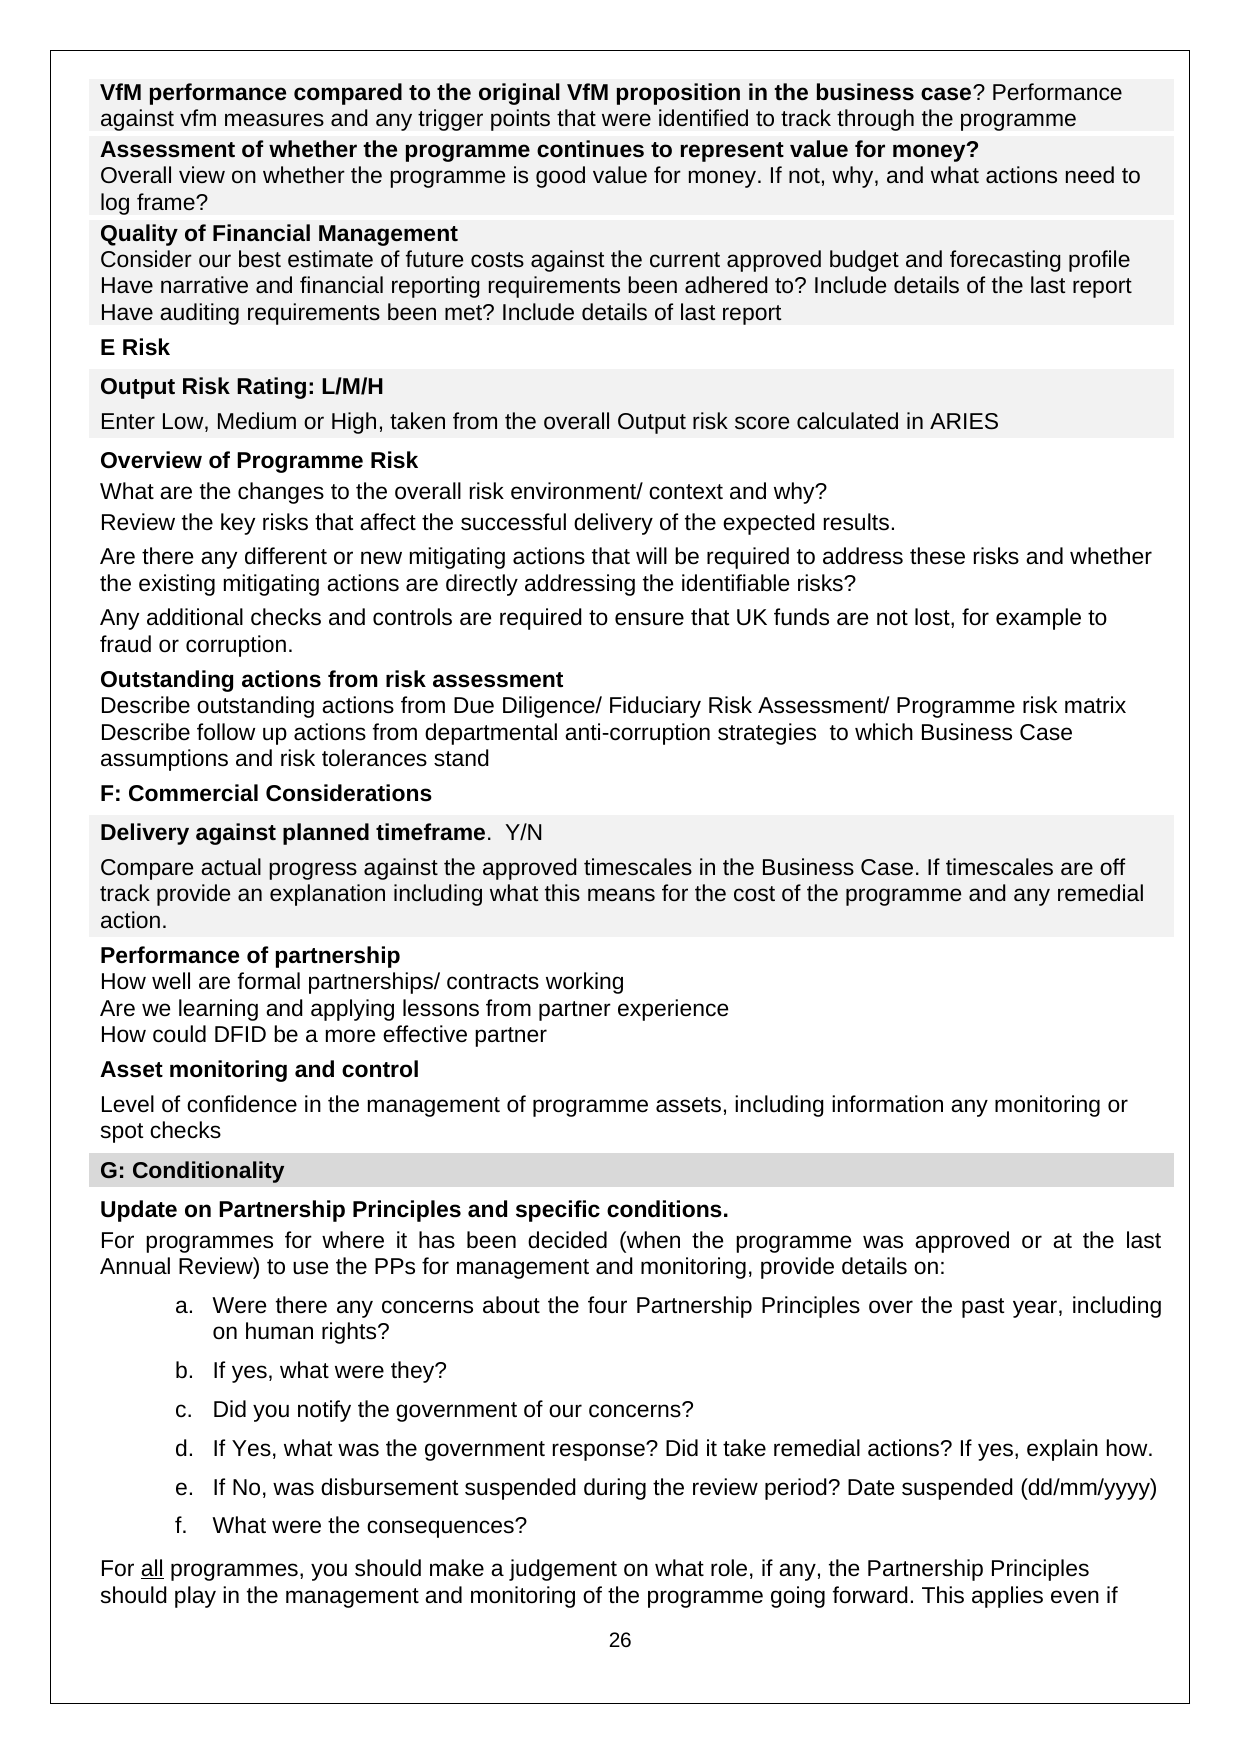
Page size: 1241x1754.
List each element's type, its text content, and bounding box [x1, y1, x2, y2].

table_cell Update on Partnership Principles and specific conditions. For programmes for where it has been decided (when the programme was approved or at the last Annual Review) to use the PPs for management and monitoring, provide details on: Were there any concerns about the four Partnership Principles over the past year, including on human rights? If yes, what were they? Did you notify the government of our concerns? If Yes, what was the government response? Did it take remedial actions? If yes, explain how. If No, was disbursement suspended during the review period? Date suspended (dd/mm/yyyy) What were the consequences? For all programmes, you should make a judgement on what role, if any, the Partnership Principles should play in the management and monitoring of the programme going forward. This applies even if [89, 1192, 1174, 1608]
table_cell E Risk [89, 330, 1174, 364]
table_cell F: Commercial Considerations [89, 776, 1174, 811]
table_cell G: Conditionality [89, 1153, 1174, 1187]
table_cell Overview of Programme Risk What are the changes to the overall risk environment/ context and why? Review the key risks that affect the successful delivery of the expected results. Are there any different or new mitigating actions that will be required to address these risks and whether the existing mitigating actions are directly addressing the identifiable risks? Any additional checks and controls are required to ensure that UK funds are not lost, for example to fraud or corruption. [89, 443, 1174, 661]
table_cell Outstanding actions from risk assessment Describe outstanding actions from Due Diligence/ Fiduciary Risk Assessment/ Programme risk matrix Describe follow up actions from departmental anti-corruption strategies to which Business Case assumptions and risk tolerances stand [89, 666, 1174, 771]
table_cell Asset monitoring and control Level of confidence in the management of programme assets, including information any monitoring or spot checks [89, 1052, 1174, 1148]
table_cell Output Risk Rating: L/M/H Enter Low, Medium or High, taken from the overall Output risk score calculated in ARIES [89, 369, 1174, 438]
table_cell Delivery against planned timeframe. Y/N Compare actual progress against the approved timescales in the Business Case. If timescales are off track provide an explanation including what this means for the cost of the programme and any remedial action. [89, 815, 1174, 937]
table_cell Performance of partnership How well are formal partnerships/ contracts working Are we learning and applying lessons from partner experience How could DFID be a more effective partner [89, 942, 1174, 1047]
